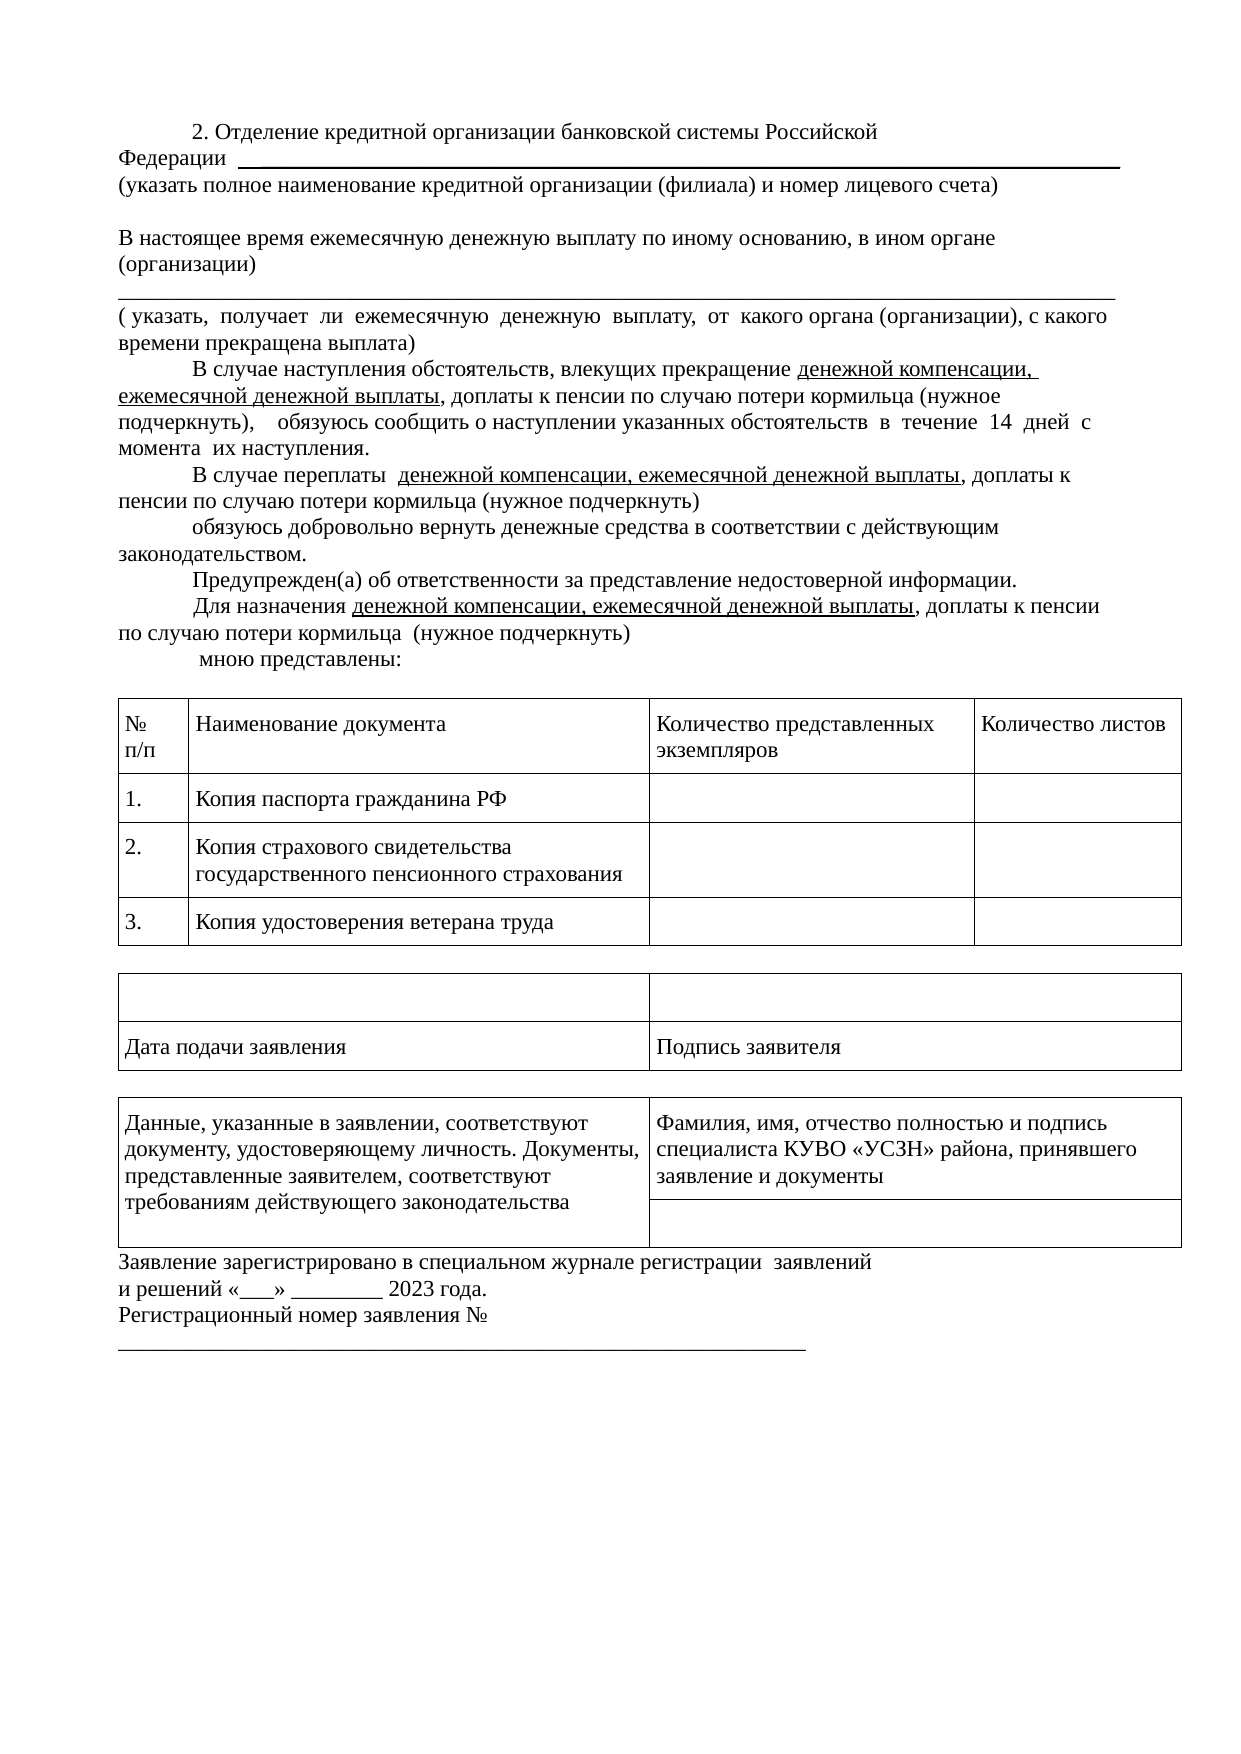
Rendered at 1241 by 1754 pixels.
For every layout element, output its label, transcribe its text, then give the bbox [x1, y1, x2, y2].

table_cell [650, 1200, 1181, 1247]
table_cell [650, 774, 974, 822]
table_header Данные, указанные в заявлении, соответствуют документу, удостоверяющему личность. Документы, представленные заявителем, соответствуют требованиям действующего законодательства [119, 1098, 649, 1247]
table_cell Дата подачи заявления [119, 1022, 649, 1070]
table_cell [650, 898, 974, 945]
table_cell 2. [119, 823, 188, 897]
text 2. Отделение кредитной организации банковской системы Российской [118, 118, 1122, 144]
text _______________________________________________________________________________________ [118, 276, 1122, 303]
table_header Наименование документа [189, 699, 649, 773]
text В настоящее время ежемесячную денежную выплату по иному основанию, в ином органе (организации) [118, 223, 1122, 276]
table_cell [975, 823, 1181, 897]
table_header Количество представленных экземпляров [650, 699, 974, 773]
text обязуюсь добровольно вернуть денежные средства в соответствии с действующим законодательством. [118, 513, 1122, 566]
text Заявление зарегистрировано в специальном журнале регистрации заявлений [118, 1248, 1122, 1275]
text (указать полное наименование кредитной организации (филиала) и номер лицевого счета) [118, 171, 1122, 197]
text и решений «___» ________ 2023 года. [118, 1275, 1122, 1301]
table_cell [975, 774, 1181, 822]
text Предупрежден(а) об ответственности за представление недостоверной информации. [118, 566, 1122, 592]
table_cell [975, 898, 1181, 945]
table_header Фамилия, имя, отчество полностью и подпись специалиста КУВО «УСЗН» района, принявшего заявление и документы [650, 1098, 1181, 1199]
text Регистрационный номер заявления № ____________________________________________________________ [118, 1301, 1122, 1354]
text В случае переплаты денежной компенсации, ежемесячной денежной выплаты, доплаты к пенсии по случаю потери кормильца (нужное подчеркнуть) [118, 461, 1122, 513]
table_header Количество листов [975, 699, 1181, 773]
table_cell Копия страхового свидетельства государственного пенсионного страхования [189, 823, 649, 897]
table_cell Копия удостоверения ветерана труда [189, 898, 649, 945]
text Федерации ___________________________________________________________________________ [118, 144, 1122, 171]
table_cell 3. [119, 898, 188, 945]
text В случае наступления обстоятельств, влекущих прекращение денежной компенсации, ежемесячной денежной выплаты, доплаты к пенсии по случаю потери кормильца (нужное подчеркнуть), обязуюсь сообщить о наступлении указанных обстоятельств в течение 14 дней с момента их наступления. [118, 355, 1122, 461]
table_cell 1. [119, 774, 188, 822]
table_cell Копия паспорта гражданина РФ [189, 774, 649, 822]
table_header [119, 974, 649, 1021]
text Для назначения денежной компенсации, ежемесячной денежной выплаты, доплаты к пенсии по случаю потери кормильца (нужное подчеркнуть) [118, 592, 1122, 645]
text мною представлены: [118, 645, 1122, 672]
table_header [650, 974, 1181, 1021]
text ( указать, получает ли ежемесячную денежную выплату, от какого органа (организации), с какого времени прекращена выплата) [118, 303, 1122, 355]
table_cell Подпись заявителя [650, 1022, 1181, 1070]
table_header № п/п [119, 699, 188, 773]
table_cell [650, 823, 974, 897]
